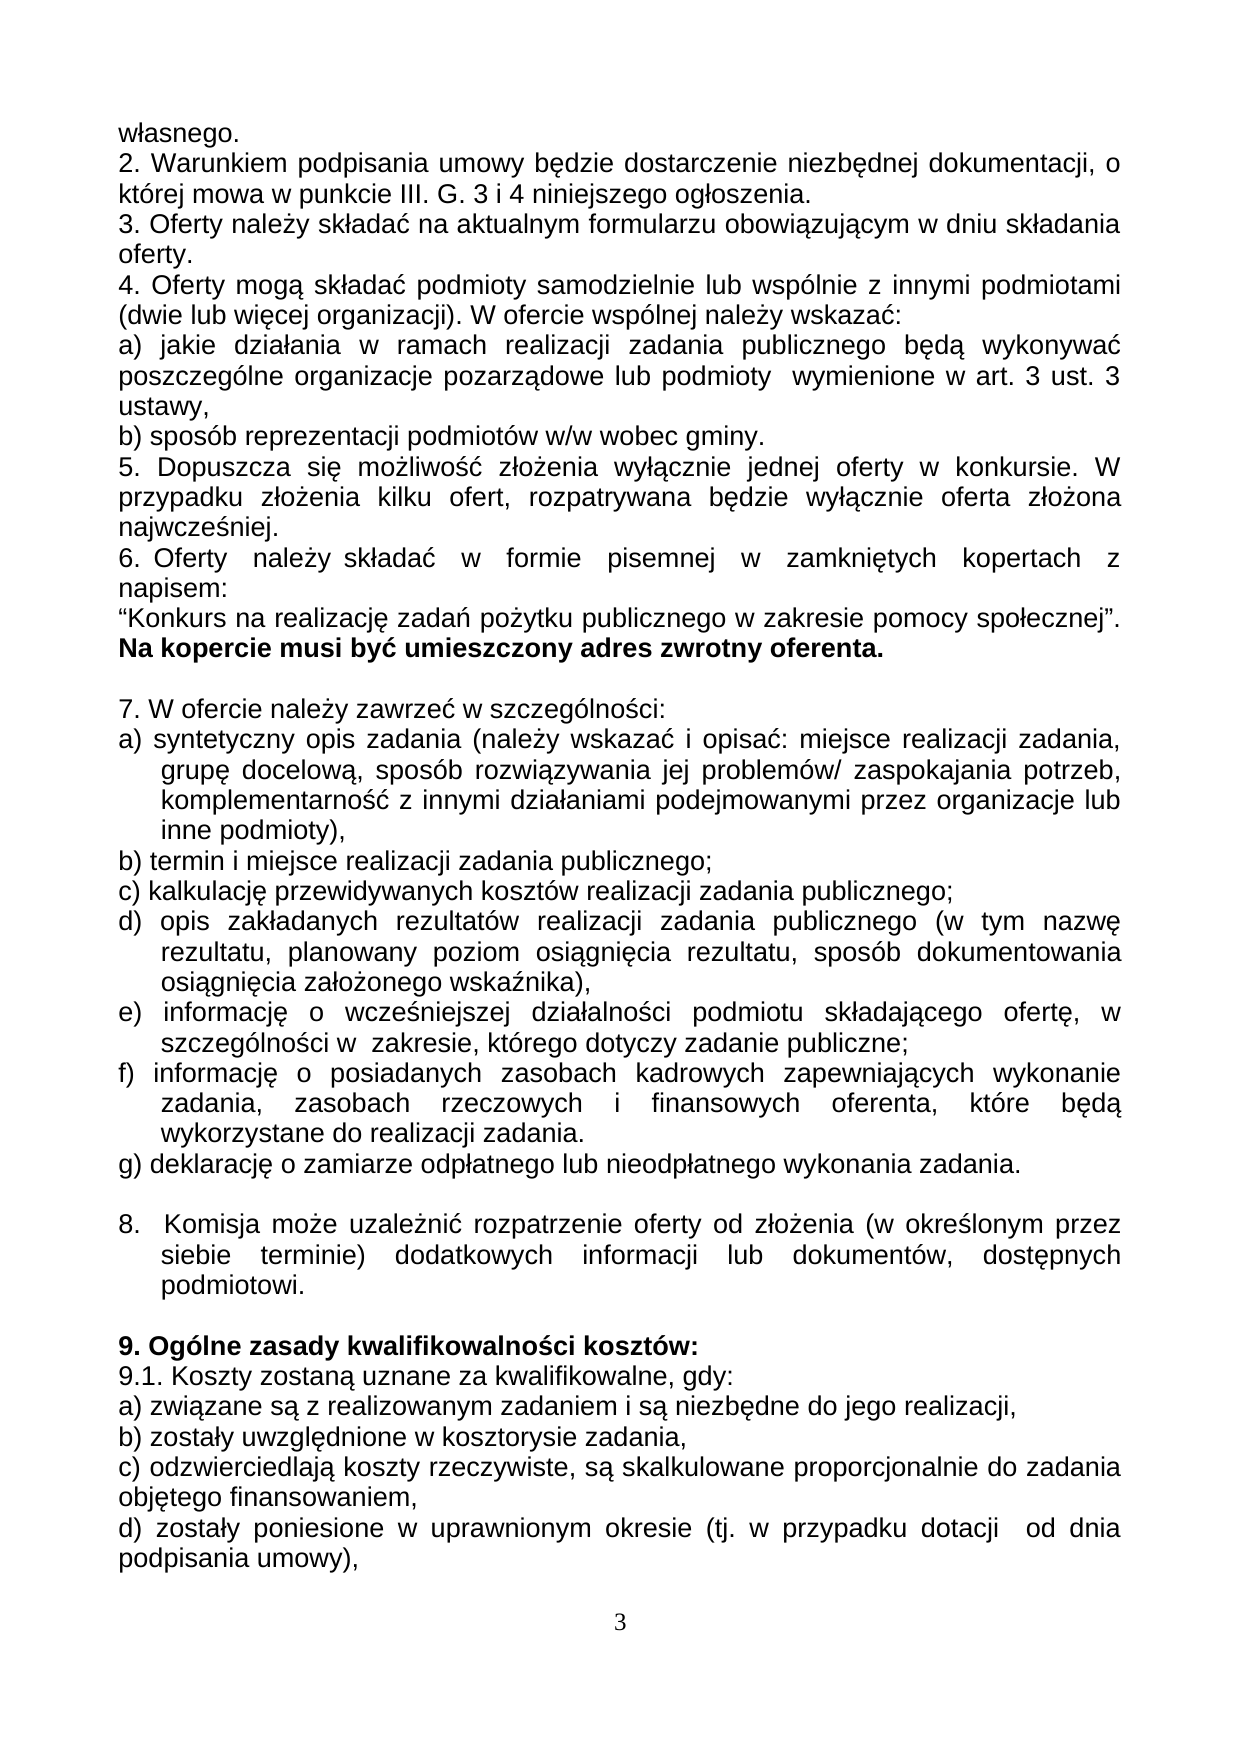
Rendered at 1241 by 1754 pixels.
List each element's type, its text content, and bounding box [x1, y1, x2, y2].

text g) deklarację o zamiarze odpłatnego lub nieodpłatnego wykonania zadania. [118, 1149, 1122, 1179]
text c) kalkulację przewidywanych kosztów realizacji zadania publicznego; [118, 876, 1122, 906]
text b) sposób reprezentacji podmiotów w/w wobec gminy. [118, 421, 1122, 452]
text b) zostały uwzględnione w kosztorysie zadania, [118, 1422, 1122, 1452]
text c) odzwierciedlają koszty rzeczywiste, są skalkulowane proporcjonalnie do zadania objętego finansowaniem, [118, 1452, 1122, 1512]
text 4. Oferty mogą składać podmioty samodzielnie lub wspólnie z innymi podmiotami (dwie lub więcej organizacji). W ofercie wspólnej należy wskazać: [118, 270, 1122, 330]
text d) opis zakładanych rezultatów realizacji zadania publicznego (w tym nazwę rezultatu, planowany poziom osiągnięcia rezultatu, sposób dokumentowania osiągnięcia założonego wskaźnika), [118, 906, 1122, 997]
text 9. Ogólne zasady kwalifikowalności kosztów: [118, 1331, 1122, 1361]
text 7. W ofercie należy zawrzeć w szczególności: [118, 694, 1122, 724]
text a) związane są z realizowanym zadaniem i są niezbędne do jego realizacji, [118, 1391, 1122, 1422]
text 3. Oferty należy składać na aktualnym formularzu obowiązującym w dniu składania oferty. [118, 209, 1122, 270]
text “Konkurs na realizację zadań pożytku publicznego w zakresie pomocy społecznej”. Na kopercie musi być umieszczony adres zwrotny oferenta. [118, 603, 1122, 664]
text e) informację o wcześniejszej działalności podmiotu składającego ofertę, w szczególności w zakresie, którego dotyczy zadanie publiczne; [118, 997, 1122, 1058]
text 2. Warunkiem podpisania umowy będzie dostarczenie niezbędnej dokumentacji, o której mowa w punkcie III. G. 3 i 4 niniejszego ogłoszenia. [118, 148, 1122, 209]
text a) syntetyczny opis zadania (należy wskazać i opisać: miejsce realizacji zadania, grupę docelową, sposób rozwiązywania jej problemów/ zaspokajania potrzeb, komplementarność z innymi działaniami podejmowanymi przez organizacje lub inne podmioty), [118, 724, 1122, 846]
text własnego. [118, 118, 1122, 148]
text 8. Komisja może uzależnić rozpatrzenie oferty od złożenia (w określonym przez siebie terminie) dodatkowych informacji lub dokumentów, dostępnych podmiotowi. [118, 1209, 1122, 1300]
text 9.1. Koszty zostaną uznane za kwalifikowalne, gdy: [118, 1361, 1122, 1391]
text 6. Oferty należy składać w formie pisemnej w zamkniętych kopertach z napisem: [118, 542, 1122, 603]
text b) termin i miejsce realizacji zadania publicznego; [118, 846, 1122, 876]
text f) informację o posiadanych zasobach kadrowych zapewniających wykonanie zadania, zasobach rzeczowych i finansowych oferenta, które będą wykorzystane do realizacji zadania. [118, 1058, 1122, 1149]
text d) zostały poniesione w uprawnionym okresie (tj. w przypadku dotacji od dnia podpisania umowy), [118, 1512, 1122, 1573]
text a) jakie działania w ramach realizacji zadania publicznego będą wykonywać poszczególne organizacje pozarządowe lub podmioty wymienione w art. 3 ust. 3 ustawy, [118, 330, 1122, 421]
text 5. Dopuszcza się możliwość złożenia wyłącznie jednej oferty w konkursie. W przypadku złożenia kilku ofert, rozpatrywana będzie wyłącznie oferta złożona najwcześniej. [118, 452, 1122, 542]
